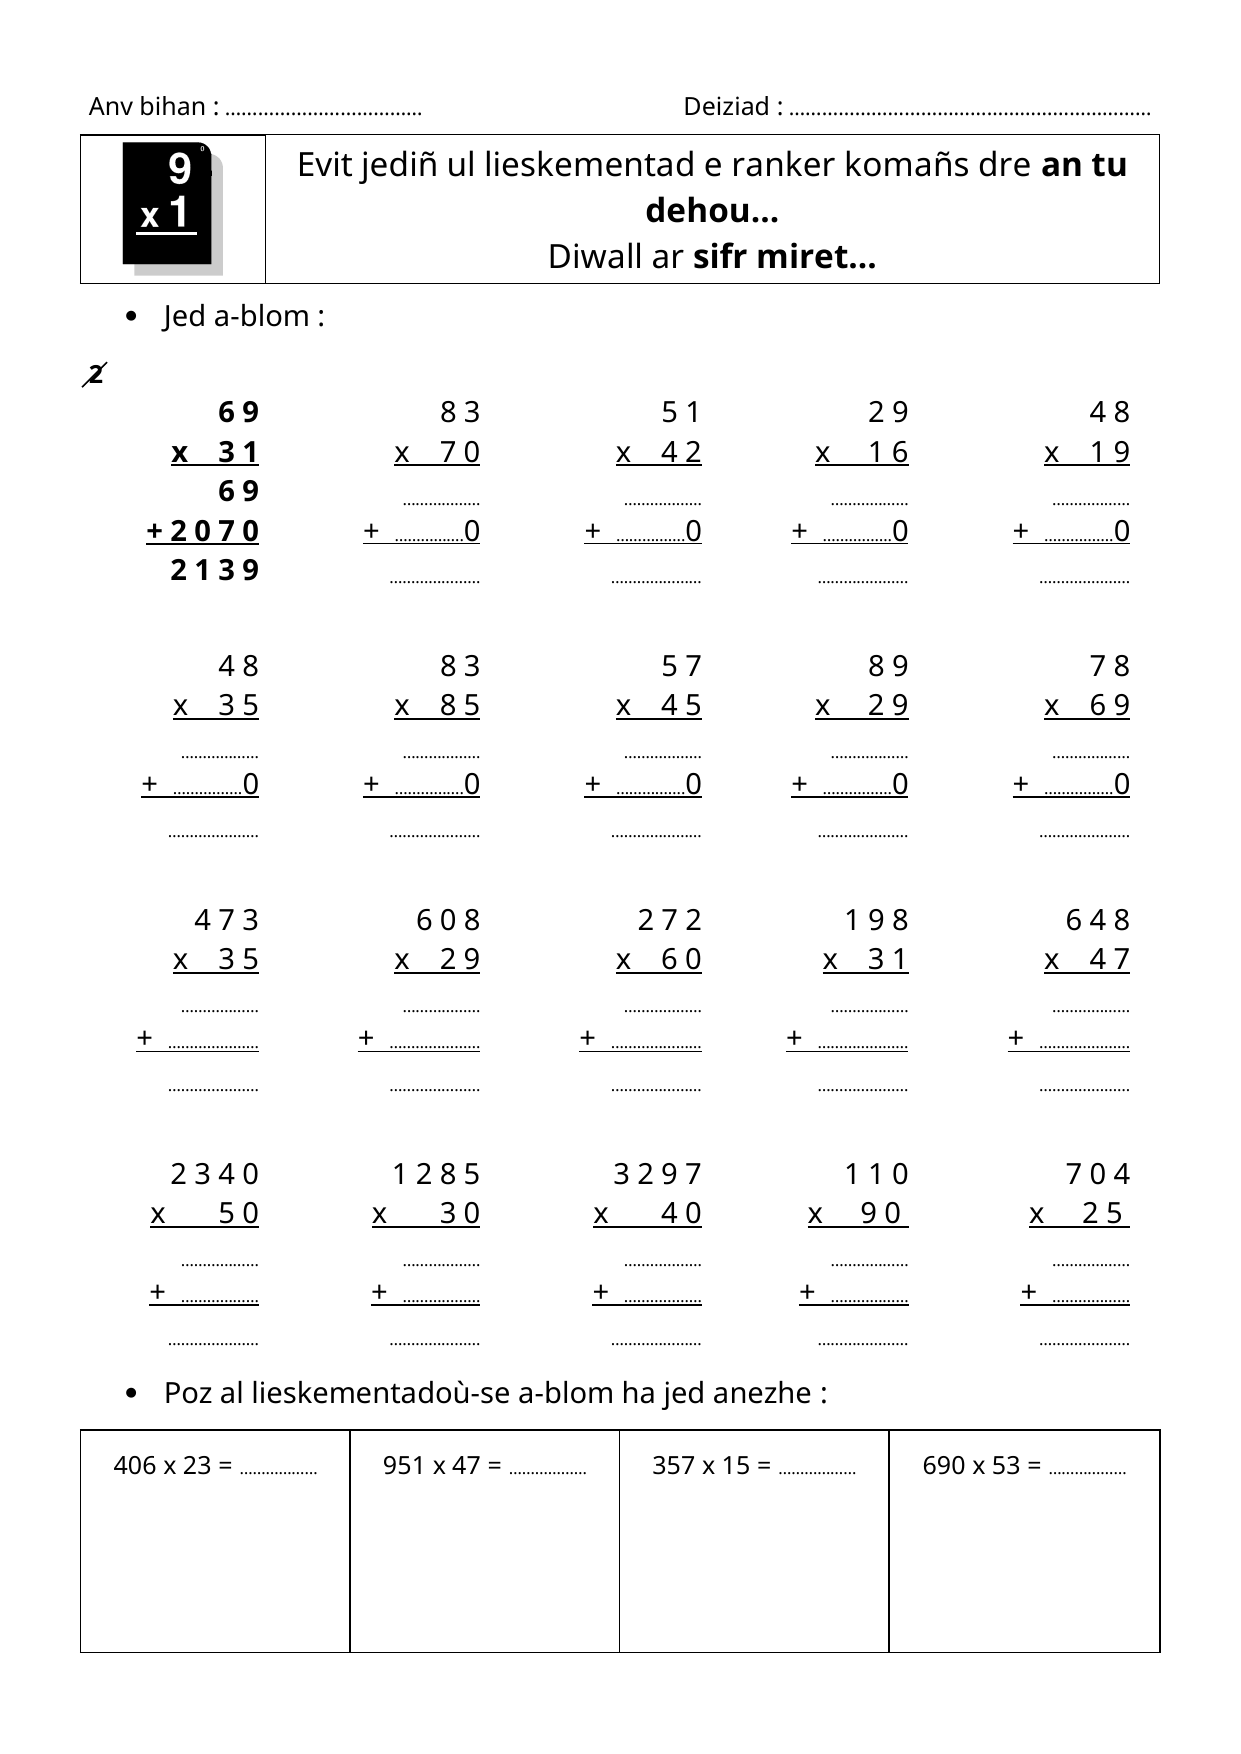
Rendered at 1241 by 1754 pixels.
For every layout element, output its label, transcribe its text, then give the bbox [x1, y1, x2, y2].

table_cell [297, 1114, 487, 1153]
table_cell [488, 899, 517, 1097]
table_cell [266, 1153, 297, 1350]
table_cell [266, 843, 297, 860]
table_cell 5 1 x 4 2 ……………… + …………….0 ………………… [517, 391, 709, 589]
table_cell [738, 606, 916, 645]
table_cell [266, 1114, 297, 1153]
table_cell 8 3 x 7 0 ……………… + …………….0 ………………… [297, 391, 487, 589]
table_header [488, 358, 517, 391]
table_header Deiziad : ………………………………………………………… [532, 89, 1159, 123]
table_cell 4 7 3 x 3 5 ……………… + ………………… ………………… [81, 899, 266, 1097]
table_cell [916, 1097, 943, 1113]
table_cell [916, 1153, 943, 1350]
table_cell [351, 1482, 619, 1652]
table_cell [488, 860, 517, 899]
table_cell 6 0 8 x 2 9 ……………… + ………………… ………………… [297, 899, 487, 1097]
table_cell 2 9 x 1 6 ……………… + …………….0 ………………… [738, 391, 916, 589]
table_cell [943, 1114, 1137, 1153]
table_cell [266, 589, 297, 606]
table_cell [297, 589, 487, 606]
table_header [943, 358, 1137, 391]
table_cell [266, 391, 297, 589]
table_cell [916, 860, 943, 899]
table_cell [709, 899, 738, 1097]
table_cell [297, 843, 487, 860]
table_cell [297, 606, 487, 645]
table_cell 3 2 9 7 x 4 0 ……………… + ……………… ………………… [517, 1153, 709, 1350]
table_cell [517, 1114, 709, 1153]
table_cell 2 7 2 x 6 0 ……………… + ………………… ………………… [517, 899, 709, 1097]
table_cell [488, 391, 517, 589]
table_cell [488, 1153, 517, 1350]
table_cell 1 9 8 x 3 1 ……………… + ………………… ………………… [738, 899, 916, 1097]
table_cell [488, 606, 517, 645]
table_cell [738, 843, 916, 860]
table_header [916, 358, 943, 391]
table_cell [916, 391, 943, 589]
table_header [709, 358, 738, 391]
table_cell [738, 1097, 916, 1113]
table_cell [709, 645, 738, 843]
table_cell [916, 606, 943, 645]
table_header Evit jediñ ul lieskementad e ranker komañs dre an tu dehou… Diwall ar sifr miret… [266, 135, 1159, 282]
table_cell 1 2 8 5 x 3 0 ……………… + ……………… ………………… [297, 1153, 487, 1350]
table_cell 951 x 47 = ……………… [351, 1448, 619, 1482]
table_cell [1137, 645, 1158, 843]
list Poz al lieskementadoù-se a-blom ha jed anezhe : [126, 1373, 1152, 1412]
table_header [81, 1431, 349, 1448]
table_cell [709, 1097, 738, 1113]
table_cell [1137, 1153, 1158, 1350]
table_cell [943, 589, 1137, 606]
table_cell [709, 606, 738, 645]
table_cell [81, 606, 266, 645]
table_cell [488, 843, 517, 860]
table_cell [488, 1114, 517, 1153]
table_cell [81, 843, 266, 860]
table_cell [709, 589, 738, 606]
table_cell [266, 1097, 297, 1113]
table_cell [81, 1482, 349, 1652]
table_cell [916, 899, 943, 1097]
table_cell [488, 645, 517, 843]
table_header [266, 358, 297, 391]
table_header [738, 358, 916, 391]
table_cell [709, 1114, 738, 1153]
table_cell [266, 606, 297, 645]
table_cell [517, 843, 709, 860]
table_cell [297, 860, 487, 899]
table_cell [738, 860, 916, 899]
table_cell 1 1 0 x 9 0 ……………… + ……………… ………………… [738, 1153, 916, 1350]
table_cell [517, 860, 709, 899]
table_cell 8 9 x 2 9 ……………… + …………….0 ………………… [738, 645, 916, 843]
table_cell [620, 1482, 888, 1652]
table_cell 357 x 15 = ……………… [620, 1448, 888, 1482]
table_header [890, 1431, 1159, 1448]
table_cell [943, 843, 1137, 860]
table_cell [488, 1097, 517, 1113]
table_cell 2 3 4 0 x 5 0 ……………… + ……………… ………………… [81, 1153, 266, 1350]
table_cell [943, 860, 1137, 899]
table_cell [266, 899, 297, 1097]
table_cell [943, 606, 1137, 645]
table_cell [297, 1097, 487, 1113]
table_header [517, 358, 709, 391]
table_cell 6 4 8 x 4 7 ……………… + ………………… ………………… [943, 899, 1137, 1097]
table_cell 5 7 x 4 5 ……………… + …………….0 ………………… [517, 645, 709, 843]
table_cell 8 3 x 8 5 ……………… + …………….0 ………………… [297, 645, 487, 843]
table_cell [709, 860, 738, 899]
table_cell [81, 589, 266, 606]
table_cell [916, 1114, 943, 1153]
table_cell 4 8 x 3 5 ……………… + …………….0 ………………… [81, 645, 266, 843]
table_cell [943, 1097, 1137, 1113]
table_cell 4 8 x 1 9 ……………… + …………….0 ………………… [943, 391, 1137, 589]
table_cell [1137, 391, 1158, 589]
table_cell [916, 589, 943, 606]
table_cell 406 x 23 = ……………… [81, 1448, 349, 1482]
table_cell [1137, 589, 1158, 606]
table_cell 7 0 4 x 2 5 ……………… + ……………… ………………… [943, 1153, 1137, 1350]
table_cell [266, 860, 297, 899]
table_cell [517, 1097, 709, 1113]
table_cell [1137, 606, 1158, 645]
table_cell [709, 1153, 738, 1350]
table_cell [517, 589, 709, 606]
table_cell [81, 1097, 266, 1113]
table_cell [1137, 860, 1158, 899]
table_cell [1137, 1097, 1158, 1113]
table_cell [916, 645, 943, 843]
table_header 2 [81, 358, 266, 391]
table_header [351, 1431, 619, 1448]
table_cell [1137, 1114, 1158, 1153]
table_cell 690 x 53 = ……………… [890, 1448, 1159, 1482]
table_header [620, 1431, 888, 1448]
table_cell [81, 860, 266, 899]
table_cell [709, 843, 738, 860]
table_cell 7 8 x 6 9 ……………… + …………….0 ………………… [943, 645, 1137, 843]
table_cell [916, 843, 943, 860]
table_cell [738, 589, 916, 606]
table_header [297, 358, 487, 391]
table_cell [738, 1114, 916, 1153]
table_cell [81, 1114, 266, 1153]
table_cell [488, 589, 517, 606]
table_header [81, 136, 265, 282]
table_cell [890, 1482, 1159, 1652]
table_cell 6 9 x 3 1 6 9 + 2 0 7 0 2 1 3 9 [81, 391, 266, 589]
list Jed a-blom : [126, 296, 1152, 335]
table_header Anv bihan : ……………………………… [81, 89, 532, 123]
table_cell [709, 391, 738, 589]
table_cell [266, 645, 297, 843]
table_header [1137, 358, 1158, 391]
table_cell [1137, 899, 1158, 1097]
table_cell [1137, 843, 1158, 860]
table_cell [517, 606, 709, 645]
